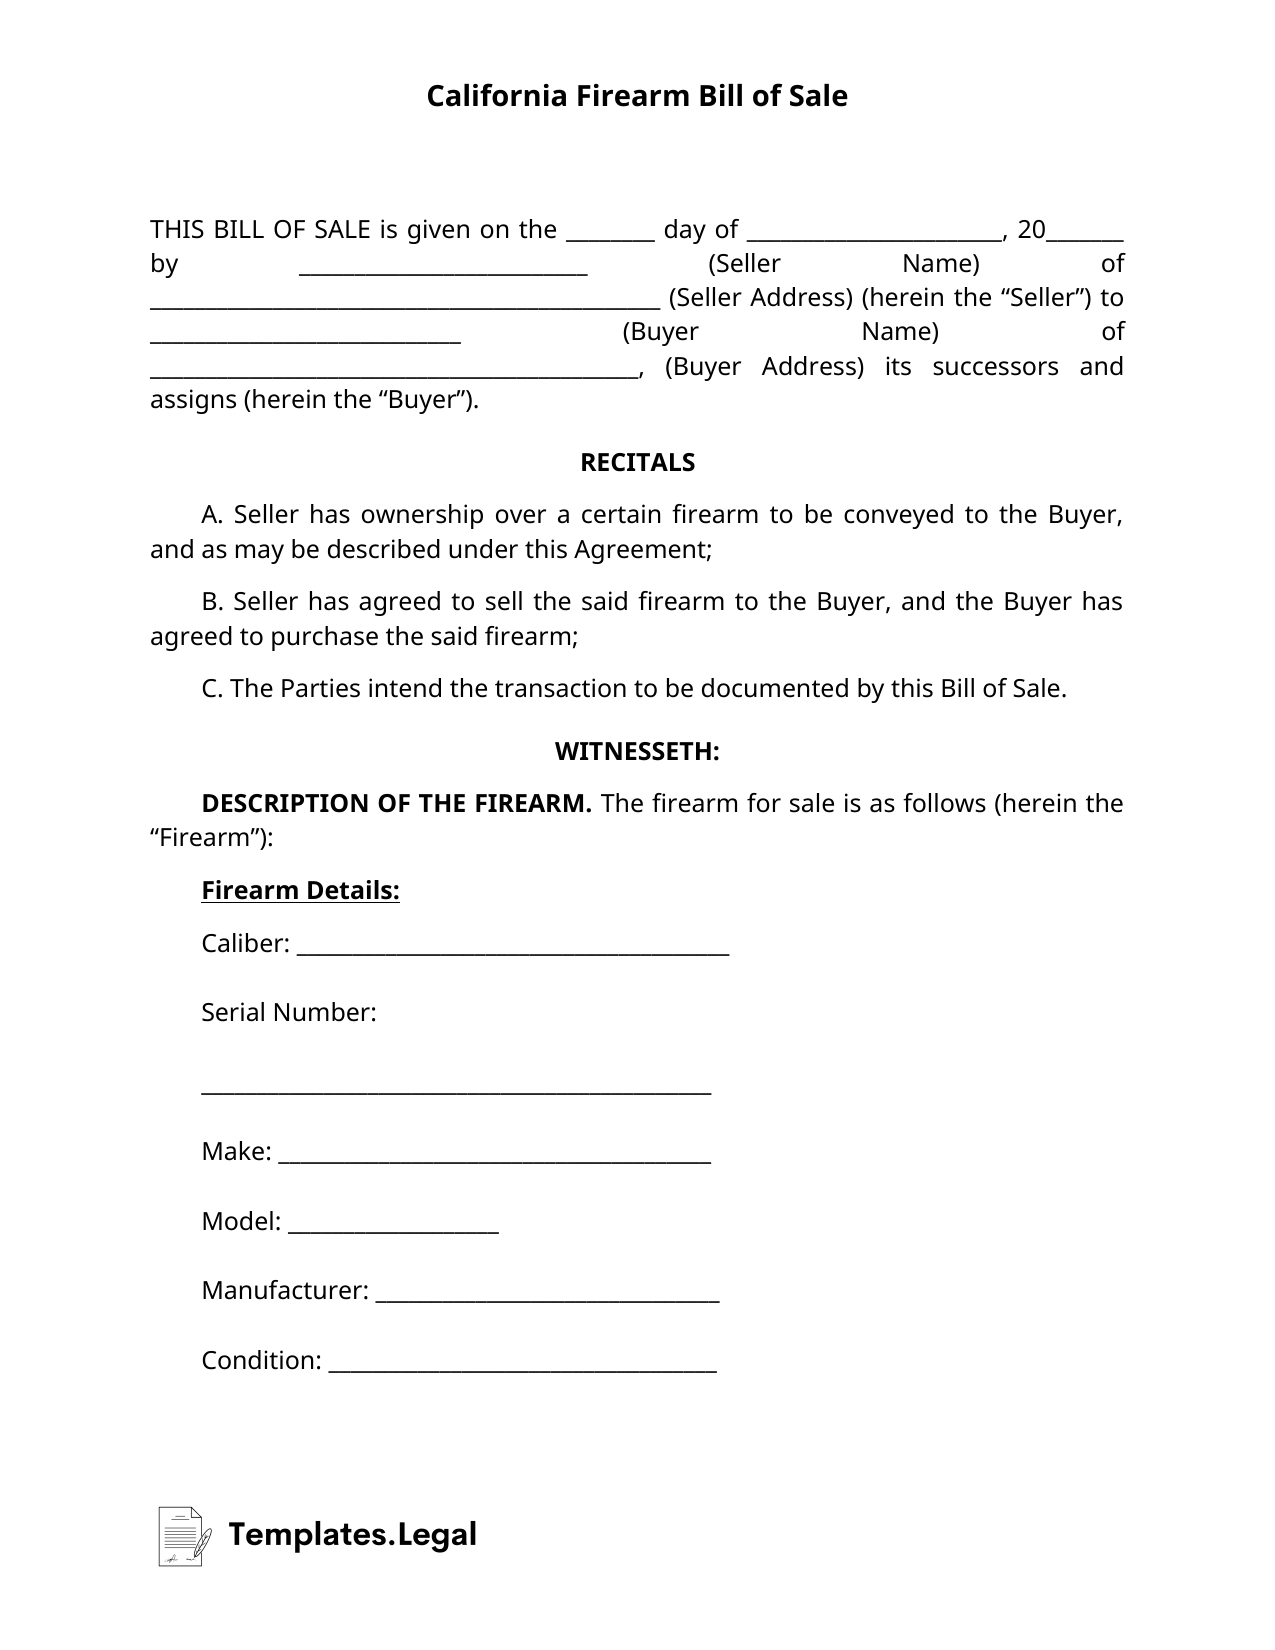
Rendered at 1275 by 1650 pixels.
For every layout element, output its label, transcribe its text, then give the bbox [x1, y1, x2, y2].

text Model: ___________________ [150, 1203, 1125, 1238]
text California Firearm Bill of Sale [150, 75, 1125, 115]
text RECITALS [150, 444, 1125, 478]
text Serial Number: [150, 995, 1125, 1029]
text WITNESSETH: [150, 733, 1125, 767]
text DESCRIPTION OF THE FIREARM. The firearm for sale is as follows (herein the “Firearm”): [150, 786, 1125, 854]
text THIS BILL OF SALE is given on the ________ day of _______________________, 20_______ by __________________________ (Seller Name) of ______________________________________________ (Seller Address) (herein the “Seller”) to ____________________________ (Buyer Name) of ____________________________________________, (Buyer Address) its successors and assigns (herein the “Buyer”). [150, 212, 1125, 416]
text Caliber: _______________________________________ [150, 926, 1125, 960]
text A. Seller has ownership over a certain firearm to be conveyed to the Buyer, and as may be described under this Agreement; [150, 497, 1125, 565]
text ______________________________________________ [150, 1064, 1125, 1099]
text C. The Parties intend the transaction to be documented by this Bill of Sale. [150, 671, 1125, 705]
text Condition: ___________________________________ [150, 1342, 1125, 1377]
text Firearm Details: [150, 873, 1125, 907]
text B. Seller has agreed to sell the said firearm to the Buyer, and the Buyer has agreed to purchase the said firearm; [150, 584, 1125, 652]
text Make: _______________________________________ [150, 1134, 1125, 1168]
text Manufacturer: _______________________________ [150, 1273, 1125, 1307]
